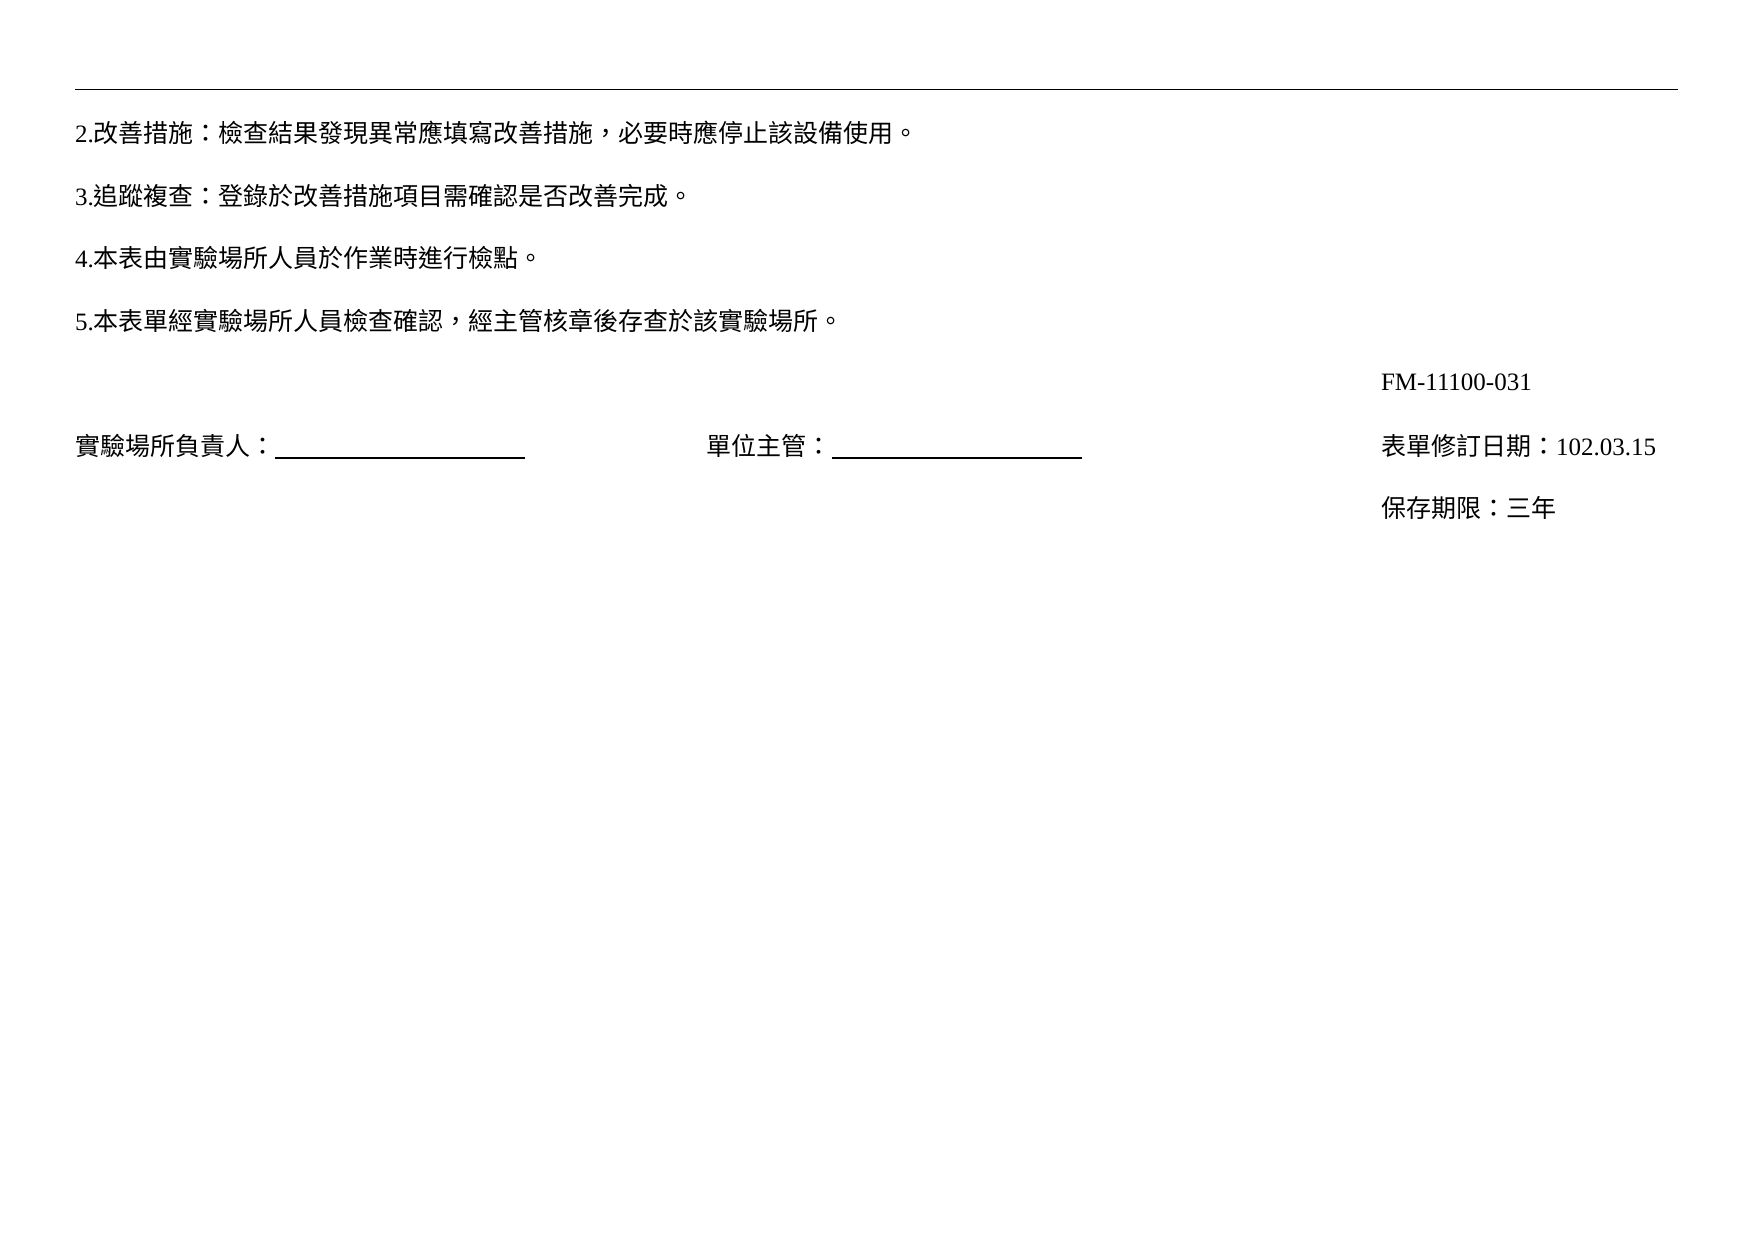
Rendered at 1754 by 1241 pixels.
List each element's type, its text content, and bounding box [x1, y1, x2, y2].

table_cell FM-11100-031 表單修訂日期：102.03.15 保存期限：三年 [1370, 340, 1678, 527]
table_cell 單位主管： [695, 340, 1369, 527]
table_cell 2.改善措施：檢查結果發現異常應填寫改善措施，必要時應停止該設備使用。 3.追蹤複查：登錄於改善措施項目需確認是否改善完成。 4.本表由實驗場所人員於作業時進行檢點。 5.本表單經實驗場所人員檢查確認，經主管核章後存查於該實驗場所。 [75, 90, 1678, 340]
table_cell 實驗場所負責人： [75, 340, 695, 527]
